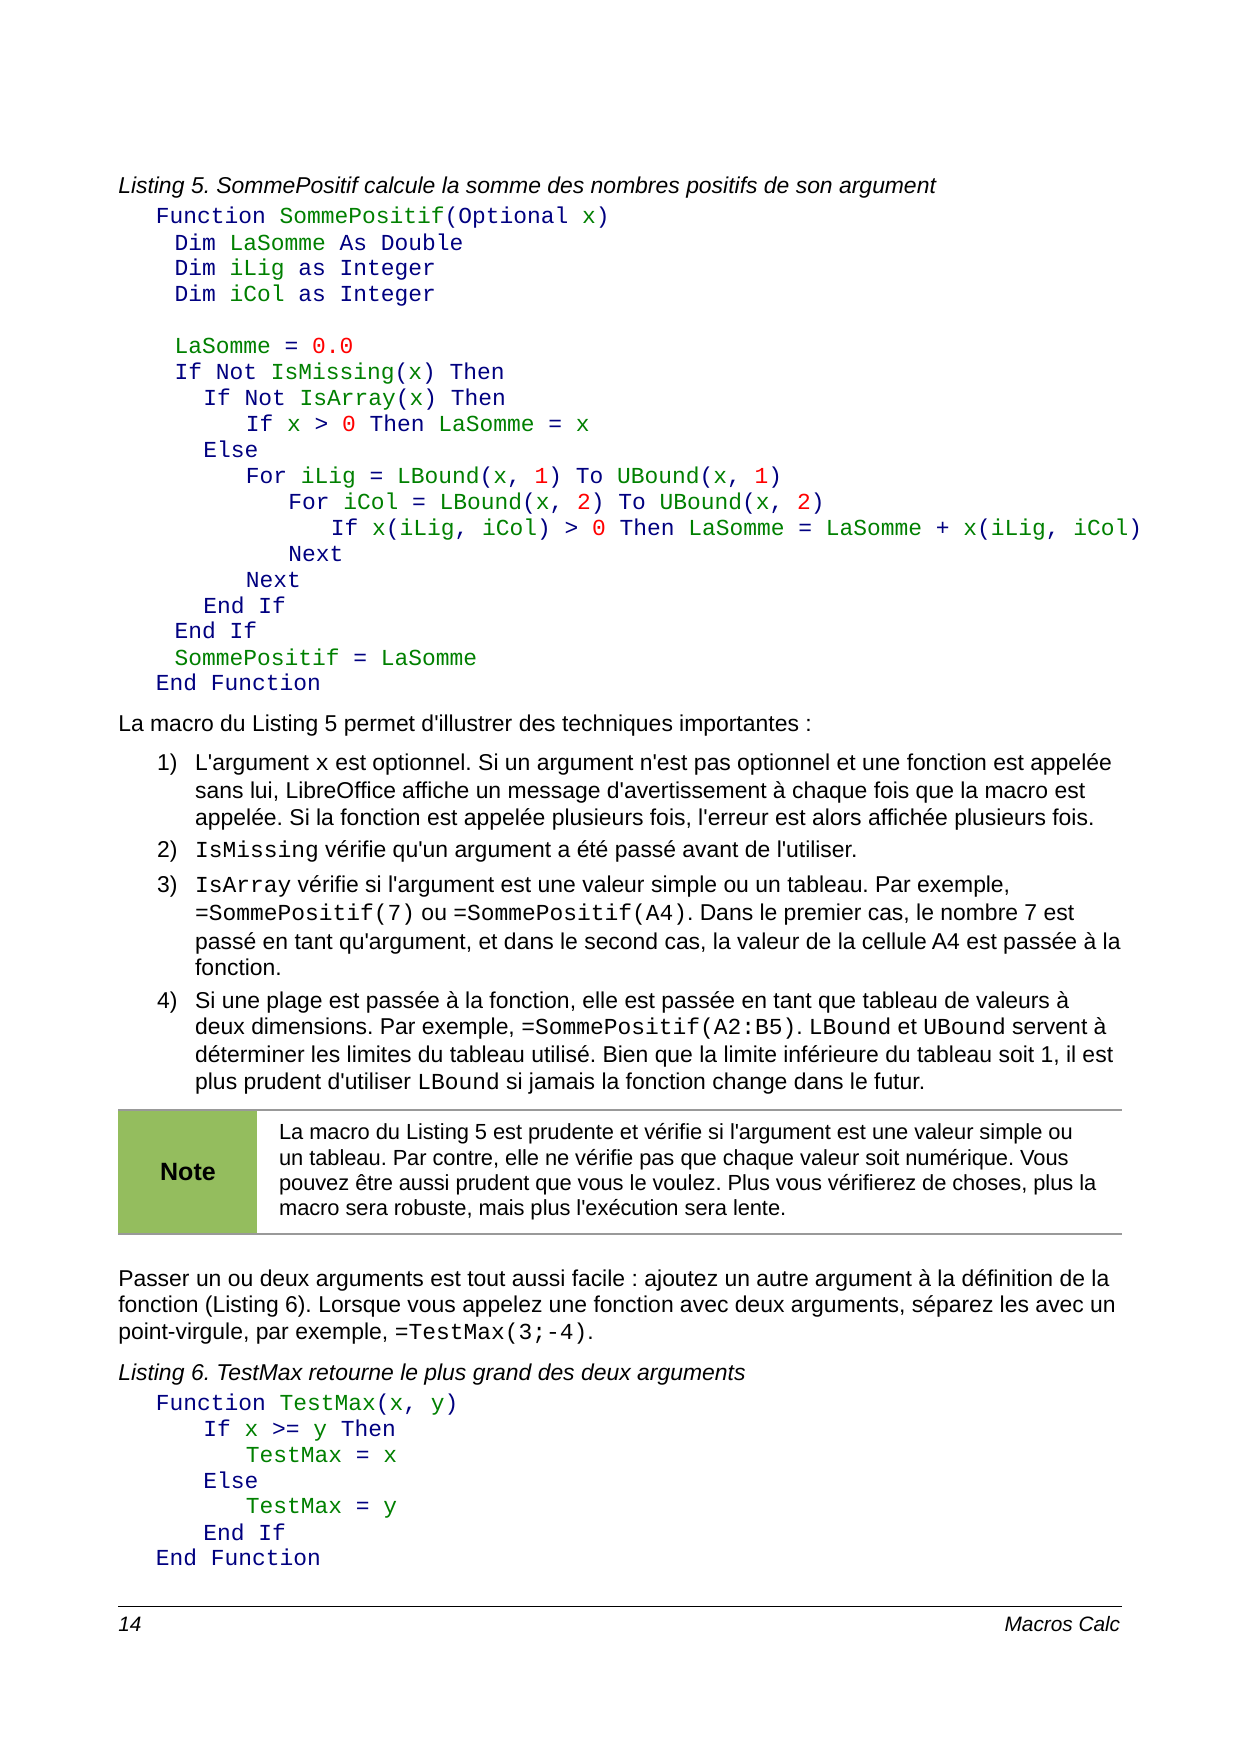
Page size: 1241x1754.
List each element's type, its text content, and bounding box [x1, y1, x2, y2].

table_header La macro du Listing 5 est prudente et vérifie si l'argument est une valeur simple ou un tableau. Par contre, elle ne vérifie pas que chaque valeur soit numérique. Vous pouvez être aussi prudent que vous le voulez. Plus vous vérifierez de choses, plus la macro sera robuste, mais plus l'exécution sera lente. [258, 1111, 1122, 1233]
text If Not IsArray(x) Then [156, 386, 1142, 412]
list L'argument x est optionnel. Si un argument n'est pas optionnel et une fonction est appelée sans lui, LibreOffice affiche un message d'avertissement à chaque fois que la macro est appelée. Si la fonction est appelée plusieurs fois, l'erreur est alors affichée plusieurs fois. [177, 749, 1122, 830]
text Function SommePositif(Optional x) [156, 205, 1142, 231]
text Dim iCol as Integer [156, 283, 1142, 309]
text TestMax = y [156, 1495, 748, 1521]
list IsArray vérifie si l'argument est une valeur simple ou un tableau. Par exemple, =SommePositif(7) ou =SommePositif(A4). Dans le premier cas, le nombre 7 est passé en tant qu'argument, et dans le second cas, la valeur de la cellule A4 est passée à la fonction. [177, 871, 1122, 980]
text Function TestMax(x, y) [156, 1391, 748, 1417]
text Else [156, 1469, 748, 1495]
text End Function [156, 1547, 748, 1573]
text Next [156, 542, 1142, 568]
text If Not IsMissing(x) Then [156, 361, 1142, 386]
text SommePositif = LaSomme [156, 646, 1142, 672]
text Passer un ou deux arguments est tout aussi facile : ajoutez un autre argument à la définition de la fonction (Listing 6). Lorsque vous appelez une fonction avec deux arguments, séparez les avec un point-virgule, par exemple, =TestMax(3;-4). [118, 1265, 1122, 1346]
text Dim iLig as Integer [156, 257, 1142, 283]
text TestMax = x [156, 1443, 748, 1469]
list IsMissing vérifie qu'un argument a été passé avant de l'utiliser. [177, 836, 1122, 865]
text If x >= y Then [156, 1417, 748, 1443]
text Next [156, 568, 1142, 594]
text Else [156, 438, 1142, 464]
text Dim LaSomme As Double [156, 231, 1142, 257]
text End If [156, 620, 1142, 646]
text If x > 0 Then LaSomme = x [156, 412, 1142, 438]
text Listing 5. SommePositif calcule la somme des nombres positifs de son argument [118, 172, 1142, 199]
text For iLig = LBound(x, 1) To UBound(x, 1) [156, 464, 1142, 490]
text End If [156, 1521, 748, 1547]
list Si une plage est passée à la fonction, elle est passée en tant que tableau de valeurs à deux dimensions. Par exemple, =SommePositif(A2:B5). LBound et UBound servent à déterminer les limites du tableau utilisé. Bien que la limite inférieure du tableau soit 1, il est plus prudent d'utiliser LBound si jamais la fonction change dans le futur. [177, 987, 1122, 1096]
text For iCol = LBound(x, 2) To UBound(x, 2) [156, 490, 1142, 516]
text Listing 6. TestMax retourne le plus grand des deux arguments [118, 1358, 748, 1385]
text LaSomme = 0.0 [156, 334, 1142, 361]
table_header Note [118, 1111, 257, 1233]
text End Function [156, 672, 1142, 698]
text End If [156, 594, 1142, 620]
text If x(iLig, iCol) > 0 Then LaSomme = LaSomme + x(iLig, iCol) [156, 516, 1142, 542]
text La macro du Listing 5 permet d'illustrer des techniques importantes : [118, 710, 1122, 737]
